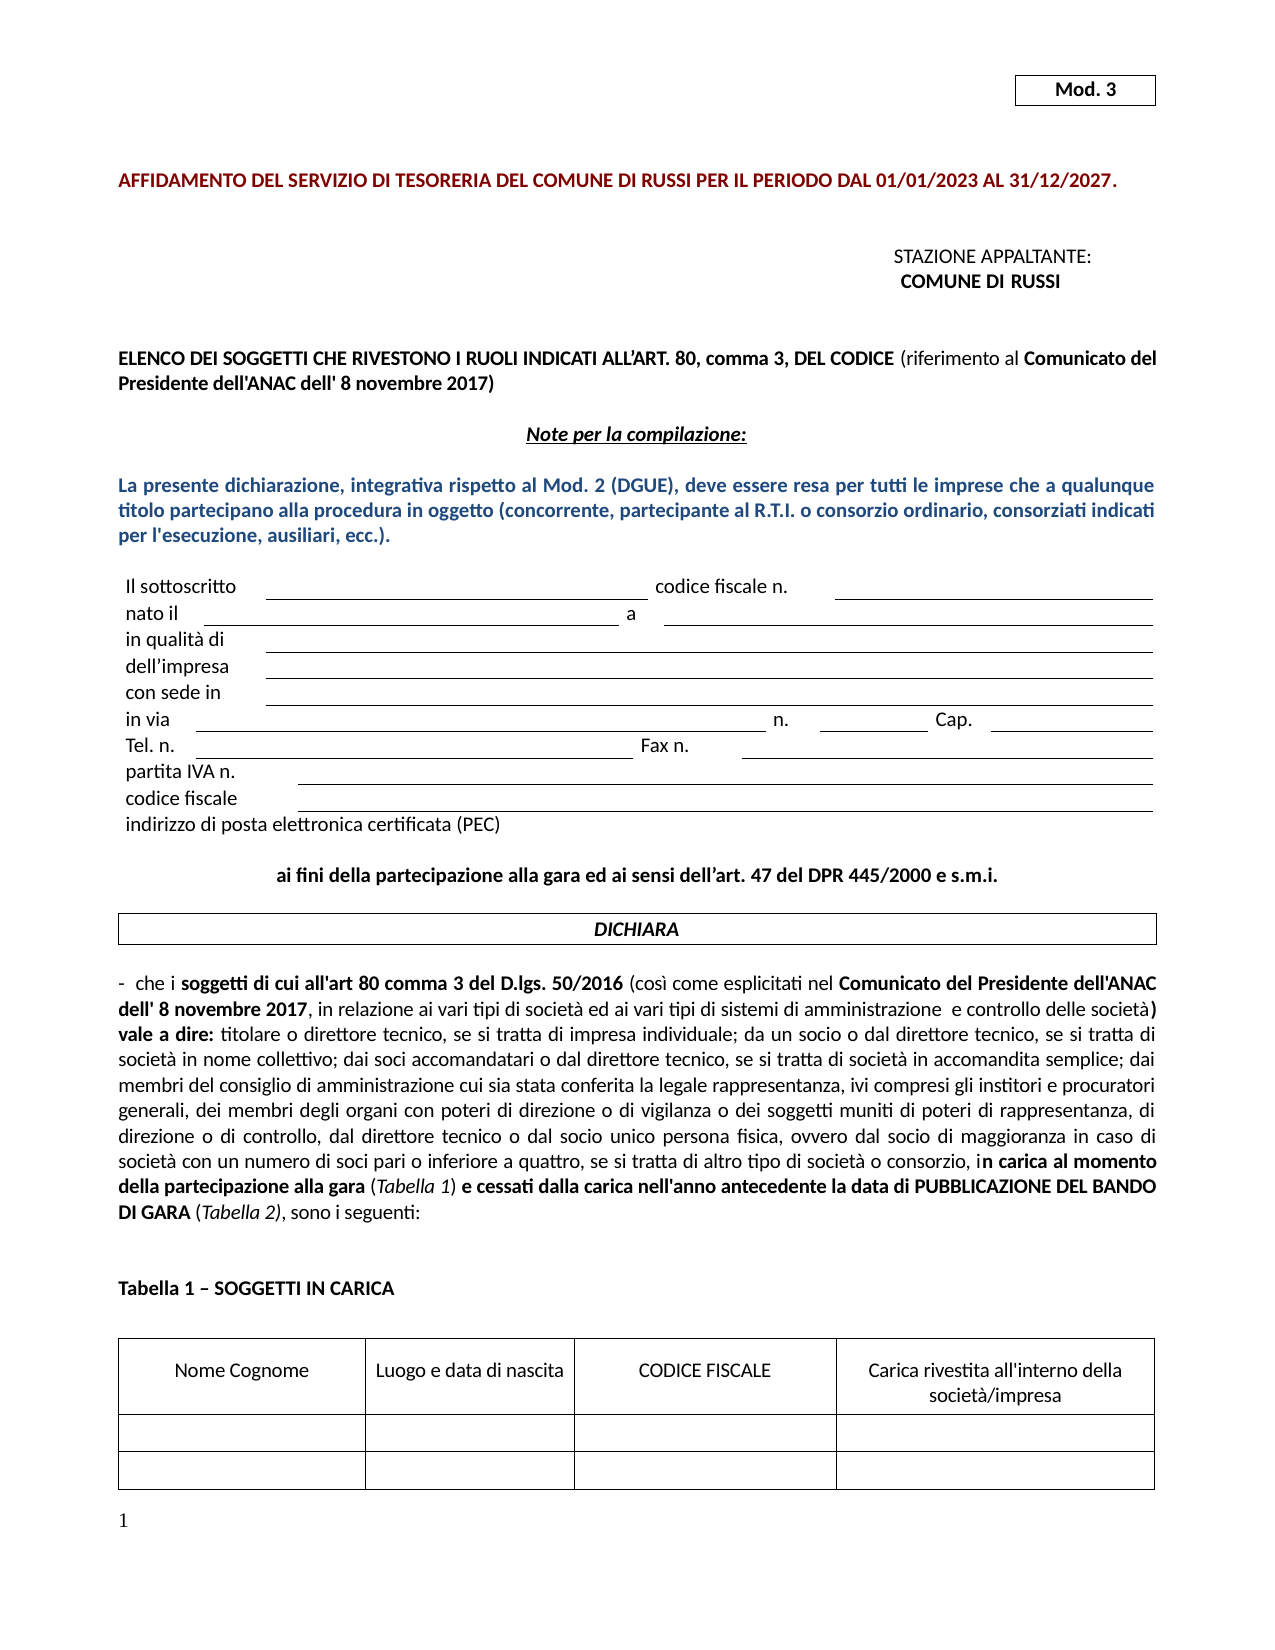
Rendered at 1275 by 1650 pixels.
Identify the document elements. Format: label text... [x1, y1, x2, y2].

table_cell con sede in [118, 678, 266, 705]
table_cell [119, 1452, 365, 1488]
table_header Mod. 3 [1016, 76, 1155, 104]
table_cell [298, 758, 1152, 784]
table_cell [366, 1415, 574, 1451]
table_cell [266, 679, 1152, 705]
table_cell [991, 706, 1152, 731]
table_header CODICE FISCALE [575, 1339, 836, 1414]
table_cell [298, 785, 1152, 811]
table_cell [664, 599, 1152, 625]
table_header Luogo e data di nascita [366, 1339, 574, 1414]
table_cell codice fiscale [118, 784, 298, 811]
table_cell partita IVA n. [118, 758, 298, 784]
text AFFIDAMENTO DEL SERVIZIO DI TESORERIA DEL COMUNE DI RUSSI PER IL PERIODO DAL 01/01/2023 AL 31/12/2027. [118, 167, 1157, 192]
text ai fini della partecipazione alla gara ed ai sensi dell’art. 47 del DPR 445/2000 e s.m.i. [118, 862, 1157, 888]
table_cell [119, 1415, 365, 1451]
table_cell nato il [118, 599, 204, 625]
text Dichiara [119, 914, 1156, 944]
table_cell [837, 1415, 1154, 1451]
table_cell [266, 625, 1152, 652]
table_header Nome Cognome [119, 1339, 365, 1414]
table_cell [837, 1452, 1154, 1488]
table_header Carica rivestita all'interno della società/impresa [837, 1339, 1154, 1414]
table_cell n. [766, 706, 820, 731]
text STAZIONE APPALTANTE: COMUNE DI RUSSI [118, 243, 1157, 294]
table_header Il sottoscritto [118, 574, 266, 599]
table_cell [266, 653, 1152, 678]
text Tabella 1 – SOGGETTI IN CARICA [118, 1275, 1157, 1300]
text - che i soggetti di cui all'art 80 comma 3 del D.lgs. 50/2016 (così come esplicitati nel Comunicato del Presidente dell'ANAC dell' 8 novembre 2017, in relazione ai vari tipi di società ed ai vari tipi di sistemi di amministrazione e controllo delle società) vale a dire: titolare o direttore tecnico, se si tratta di impresa individuale; da un socio o dal direttore tecnico, se si tratta di società in nome collettivo; dai soci accomandatari o dal direttore tecnico, se si tratta di società in accomandita semplice; dai membri del consiglio di amministrazione cui sia stata conferita la legale rappresentanza, ivi compresi gli institori e procuratori generali, dei membri degli organi con poteri di direzione o di vigilanza o dei soggetti muniti di poteri di rappresentanza, di direzione o di controllo, dal direttore tecnico o dal socio unico persona fisica, ovvero dal socio di maggioranza in caso di società con un numero di soci pari o inferiore a quattro, se si tratta di altro tipo di società o consorzio, in carica al momento della partecipazione alla gara (Tabella 1) e cessati dalla carica nell'anno antecedente la data di PUBBLICAZIONE DEL BANDO DI GARA (Tabella 2), sono i seguenti: [118, 970, 1157, 1224]
table_cell Fax n. [633, 732, 742, 758]
text La presente dichiarazione, integrativa rispetto al Mod. 2 (DGUE), deve essere resa per tutti le imprese che a qualunque titolo partecipano alla procedura in oggetto (concorrente, partecipante al R.T.I. o consorzio ordinario, consorziati indicati per l'esecuzione, ausiliari, ecc.). [118, 472, 1157, 548]
table_cell in via [118, 705, 196, 731]
table_header [266, 574, 648, 599]
table_cell dell’impresa [118, 652, 266, 678]
table_cell [575, 1452, 836, 1488]
table_cell indirizzo di posta elettronica certificata (PEC) [118, 811, 1152, 837]
table_cell Cap. [928, 706, 991, 731]
table_header [835, 574, 1152, 599]
table_header codice fiscale n. [648, 574, 835, 599]
table_cell [742, 731, 1152, 758]
table_cell [575, 1415, 836, 1451]
table_cell [820, 706, 928, 731]
table_cell [196, 705, 766, 731]
table_cell Tel. n. [118, 731, 196, 758]
text ELENCO DEI SOGGETTI CHE RIVESTONO I RUOLI INDICATI ALL’ART. 80, comma 3, DEL CODICE (riferimento al Comunicato del Presidente dell'ANAC dell' 8 novembre 2017) [118, 345, 1157, 396]
table_cell in qualità di [118, 625, 266, 652]
table_cell [196, 732, 633, 758]
table_cell a [619, 599, 663, 625]
text Note per la compilazione: [118, 421, 1157, 446]
table_cell [366, 1452, 574, 1488]
table_cell [204, 599, 619, 625]
